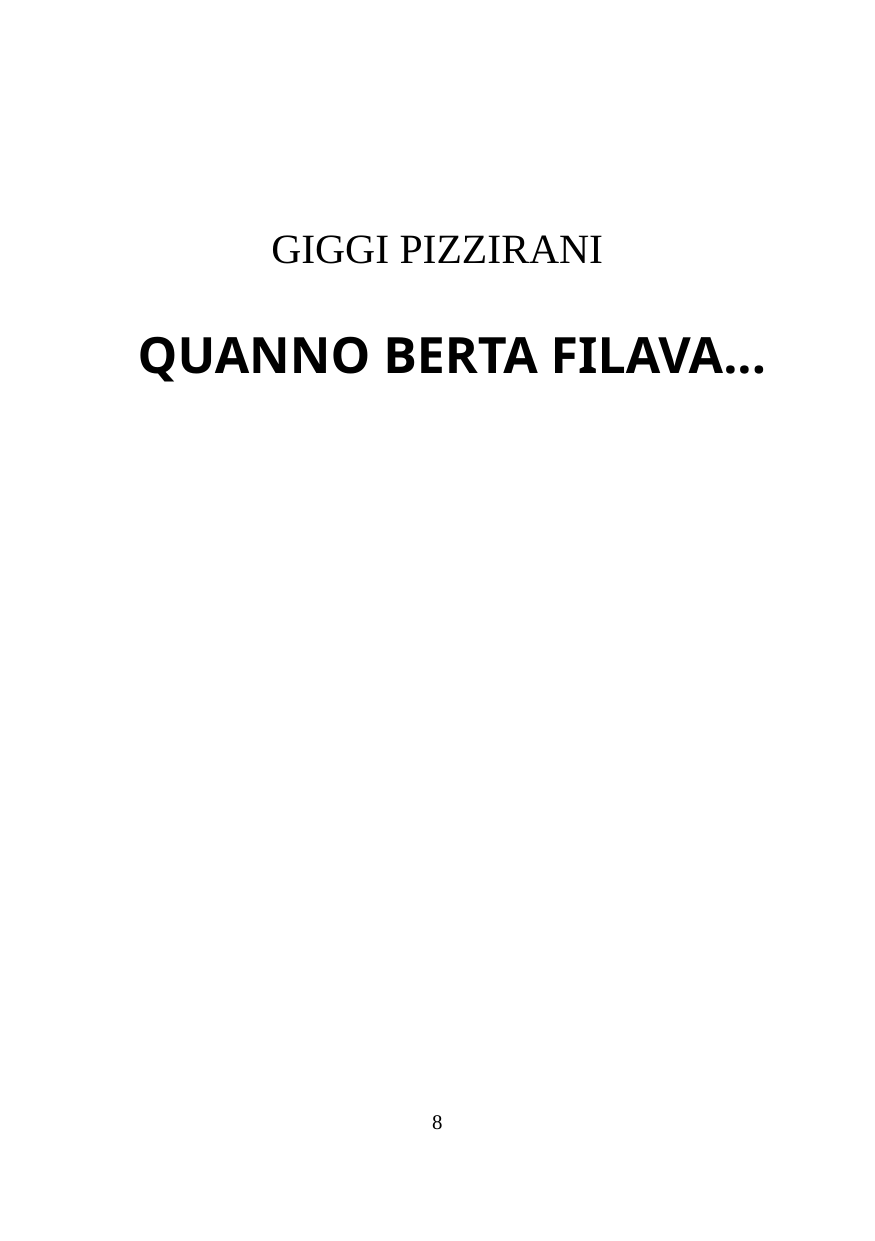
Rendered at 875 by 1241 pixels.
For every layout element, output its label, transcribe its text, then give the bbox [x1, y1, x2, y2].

text GIGGI PIZZIRANI [106, 224, 768, 272]
text QUANNO BERTA FILAVA... [106, 320, 768, 388]
